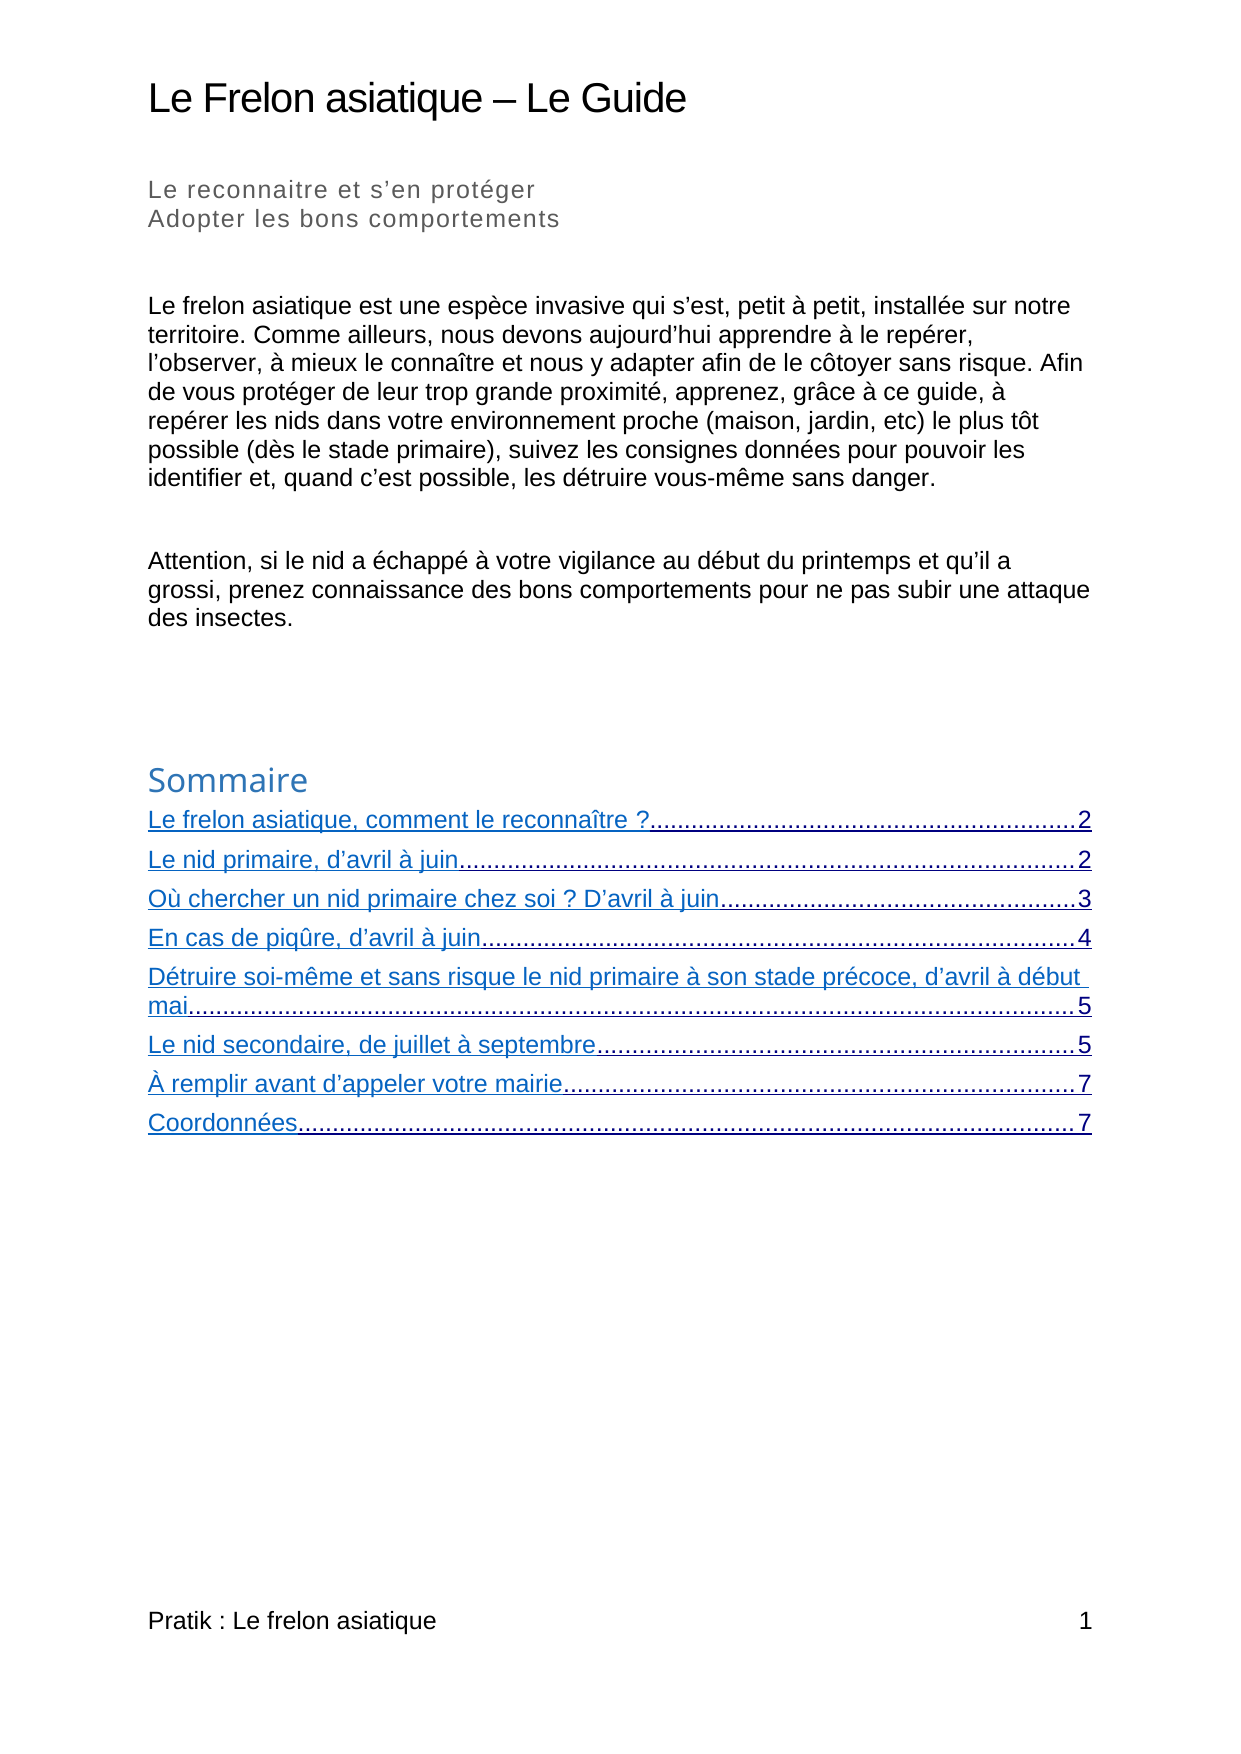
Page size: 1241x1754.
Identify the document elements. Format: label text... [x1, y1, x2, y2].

text Le frelon asiatique est une espèce invasive qui s’est, petit à petit, installée sur notre territoire. Comme ailleurs, nous devons aujourd’hui apprendre à le repérer, l’observer, à mieux le connaître et nous y adapter afin de le côtoyer sans risque. Afin de vous protéger de leur trop grande proximité, apprenez, grâce à ce guide, à repérer les nids dans votre environnement proche (maison, jardin, etc) le plus tôt possible (dès le stade primaire), suivez les consignes données pour pouvoir les identifier et, quand c’est possible, les détruire vous-même sans danger. [148, 291, 1093, 492]
text Le nid primaire, d’avril à juin 2 [148, 844, 1093, 873]
text Attention, si le nid a échappé à votre vigilance au début du printemps et qu’il a grossi, prenez connaissance des bons comportements pour ne pas subir une attaque des insectes. [148, 546, 1093, 632]
text Coordonnées 7 [148, 1108, 1093, 1137]
text Le nid secondaire, de juillet à septembre 5 [148, 1030, 1093, 1059]
text Sommaire [148, 757, 1093, 802]
text Le reconnaitre et s’en protéger Adopter les bons comportements [148, 175, 1093, 233]
text Le Frelon asiatique – Le Guide [148, 74, 1093, 122]
text En cas de piqûre, d’avril à juin 4 [148, 923, 1093, 952]
text Le frelon asiatique, comment le reconnaître ? 2 [148, 805, 1093, 834]
text Où chercher un nid primaire chez soi ? D’avril à juin 3 [148, 884, 1093, 912]
text À remplir avant d’appeler votre mairie 7 [148, 1069, 1093, 1098]
text Détruire soi-même et sans risque le nid primaire à son stade précoce, d’avril à début mai 5 [148, 962, 1093, 1019]
